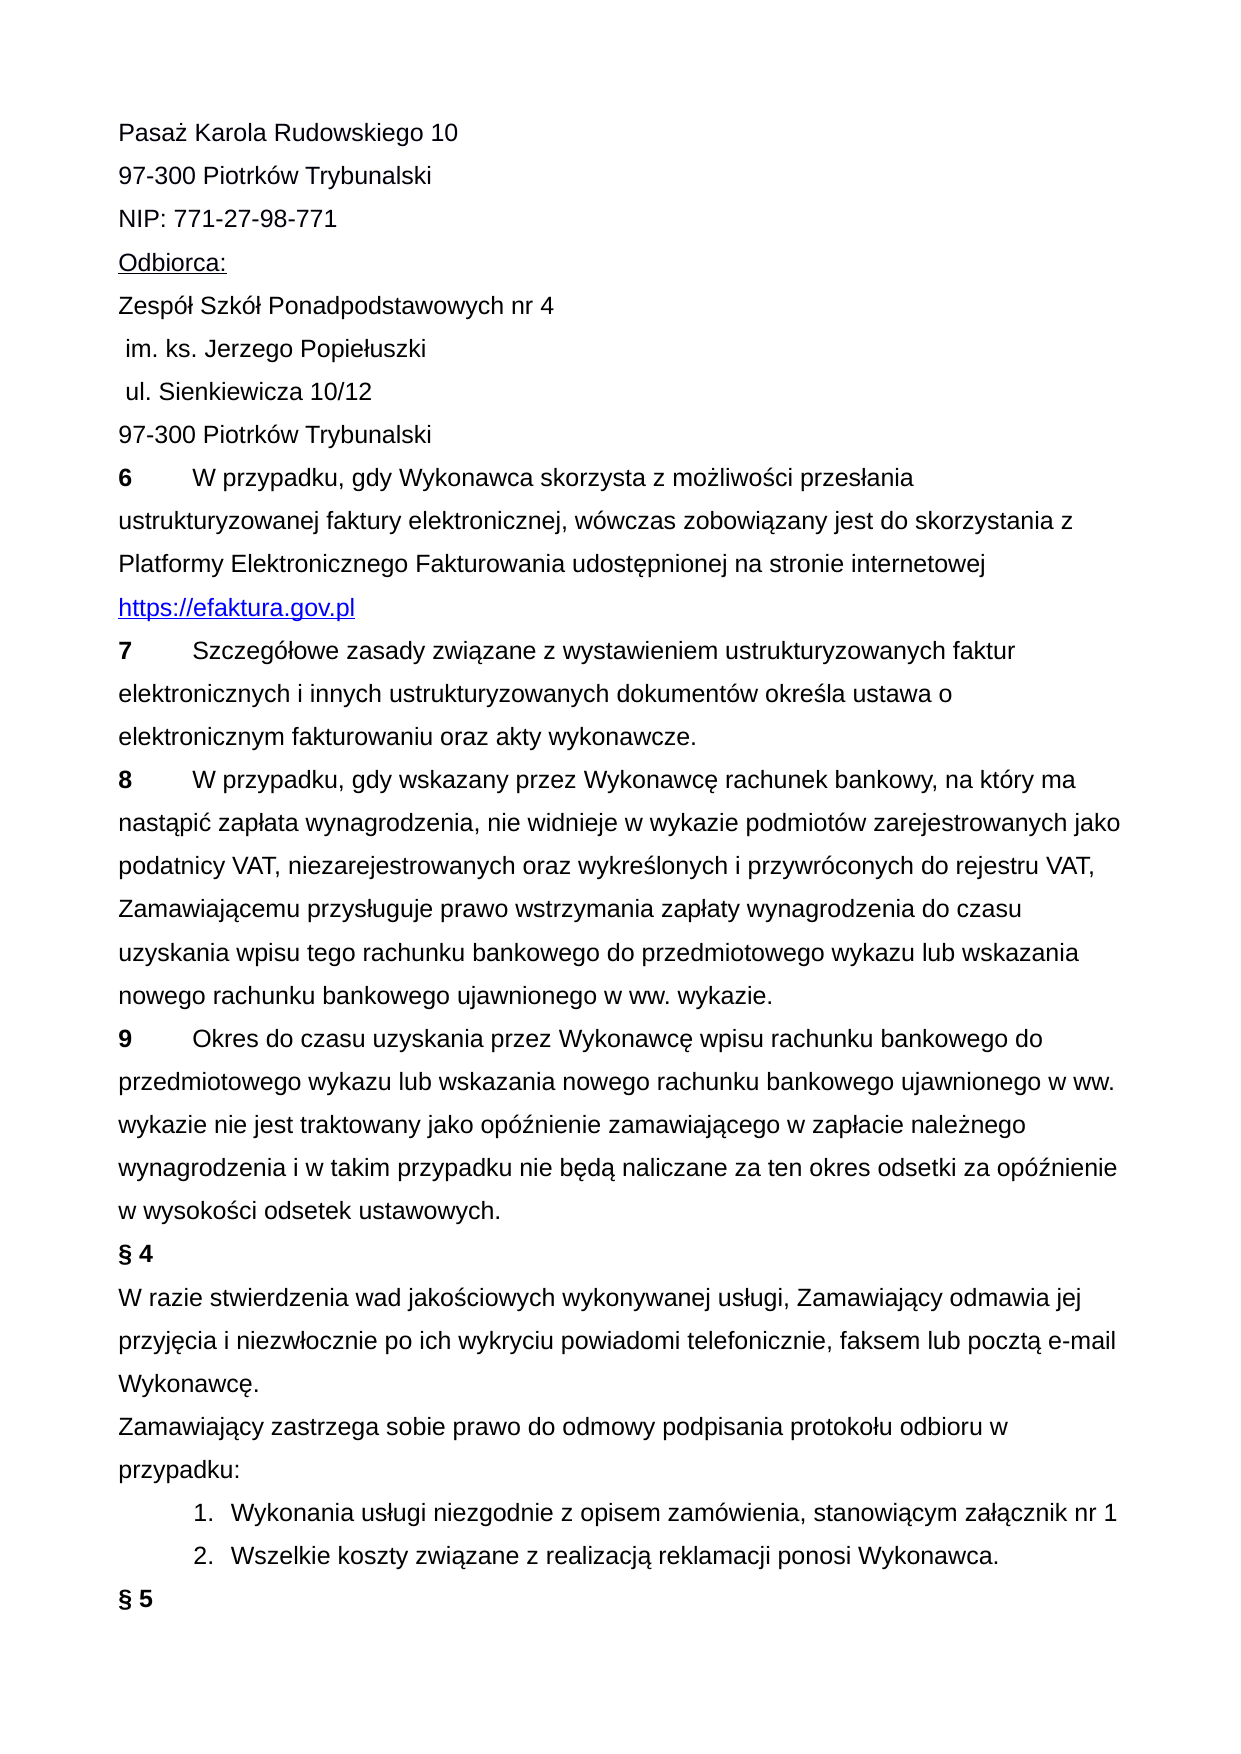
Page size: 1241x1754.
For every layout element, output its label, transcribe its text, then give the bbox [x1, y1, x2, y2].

text im. ks. Jerzego Popiełuszki [118, 334, 1122, 362]
text § 4 [118, 1239, 1122, 1268]
list Wszelkie koszty związane z realizacją reklamacji ponosi Wykonawca. [193, 1541, 1122, 1570]
text W razie stwierdzenia wad jakościowych wykonywanej usługi, Zamawiający odmawia jej przyjęcia i niezwłocznie po ich wykryciu powiadomi telefonicznie, faksem lub pocztą e-mail Wykonawcę. [118, 1282, 1122, 1397]
list NIP: 771-27-98-771 [118, 204, 1122, 233]
list W przypadku, gdy wskazany przez Wykonawcę rachunek bankowy, na który ma nastąpić zapłata wynagrodzenia, nie widnieje w wykazie podmiotów zarejestrowanych jako podatnicy VAT, niezarejestrowanych oraz wykreślonych i przywróconych do rejestru VAT, Zamawiającemu przysługuje prawo wstrzymania zapłaty wynagrodzenia do czasu uzyskania wpisu tego rachunku bankowego do przedmiotowego wykazu lub wskazania nowego rachunku bankowego ujawnionego w ww. wykazie. [118, 765, 1122, 1009]
text ul. Sienkiewicza 10/12 [118, 377, 1122, 406]
text § 5 [118, 1584, 1122, 1613]
list Okres do czasu uzyskania przez Wykonawcę wpisu rachunku bankowego do przedmiotowego wykazu lub wskazania nowego rachunku bankowego ujawnionego w ww. wykazie nie jest traktowany jako opóźnienie zamawiającego w zapłacie należnego wynagrodzenia i w takim przypadku nie będą naliczane za ten okres odsetki za opóźnienie w wysokości odsetek ustawowych. [118, 1024, 1122, 1225]
list Wykonania usługi niezgodnie z opisem zamówienia, stanowiącym załącznik nr 1 [193, 1498, 1122, 1527]
text Zespół Szkół Ponadpodstawowych nr 4 [118, 291, 1122, 319]
list Szczegółowe zasady związane z wystawieniem ustrukturyzowanych faktur elektronicznych i innych ustrukturyzowanych dokumentów określa ustawa o elektronicznym fakturowaniu oraz akty wykonawcze. [118, 636, 1122, 751]
list Odbiorca: [118, 247, 1122, 276]
list W przypadku, gdy Wykonawca skorzysta z możliwości przesłania ustrukturyzowanej faktury elektronicznej, wówczas zobowiązany jest do skorzystania z Platformy Elektronicznego Fakturowania udostępnionej na stronie internetowej https://efaktura.gov.pl [118, 463, 1122, 621]
text Zamawiający zastrzega sobie prawo do odmowy podpisania protokołu odbioru w przypadku: [118, 1412, 1122, 1484]
list Pasaż Karola Rudowskiego 10 [118, 118, 1122, 147]
list 97-300 Piotrków Trybunalski [118, 161, 1122, 190]
text 97-300 Piotrków Trybunalski [118, 420, 1122, 449]
